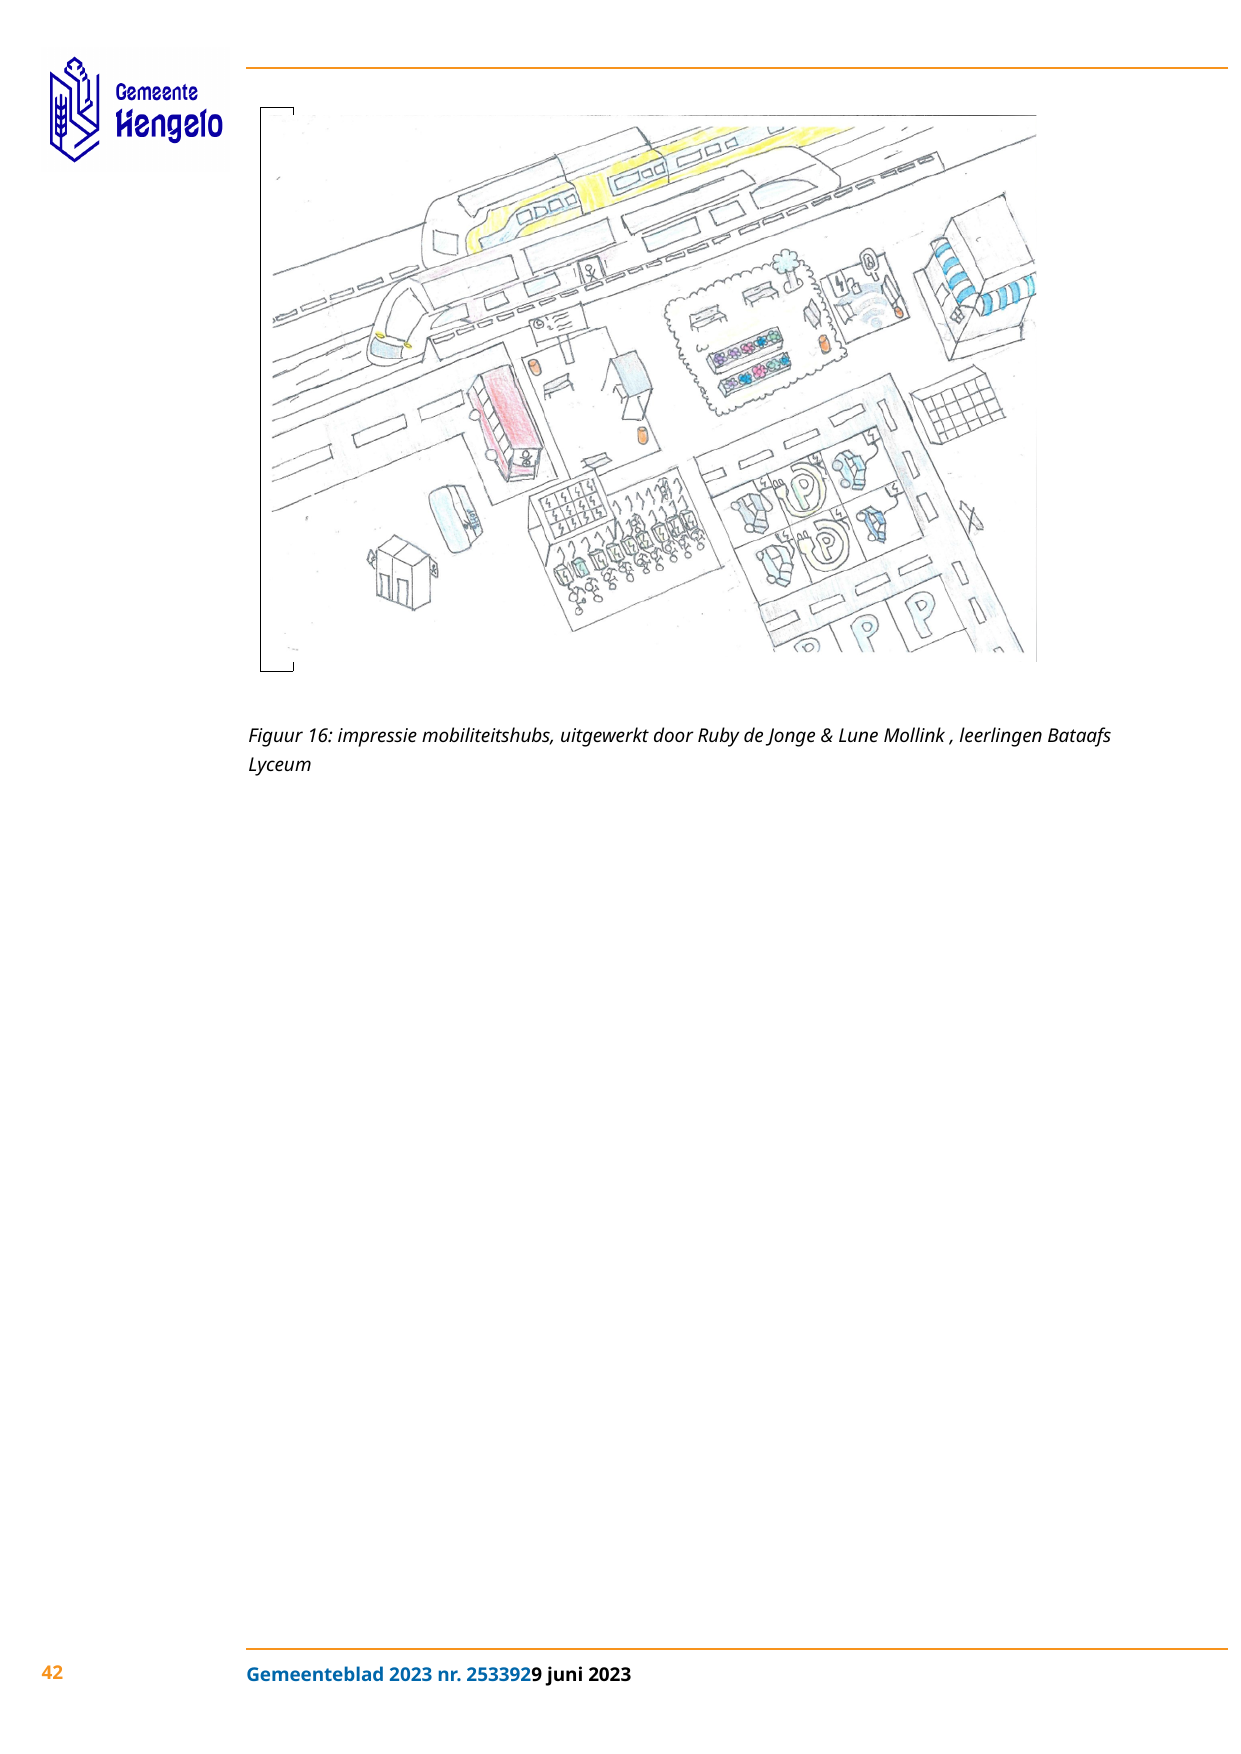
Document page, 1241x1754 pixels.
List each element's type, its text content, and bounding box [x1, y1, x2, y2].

table_header Figuur 16: impressie mobiliteitshubs, uitgewerkt door Ruby de Jonge & Lune Mollink , leerlingen Bataafs Lyceum [248, 95, 1152, 777]
picture [41, 47, 231, 172]
picture [268, 115, 1037, 662]
